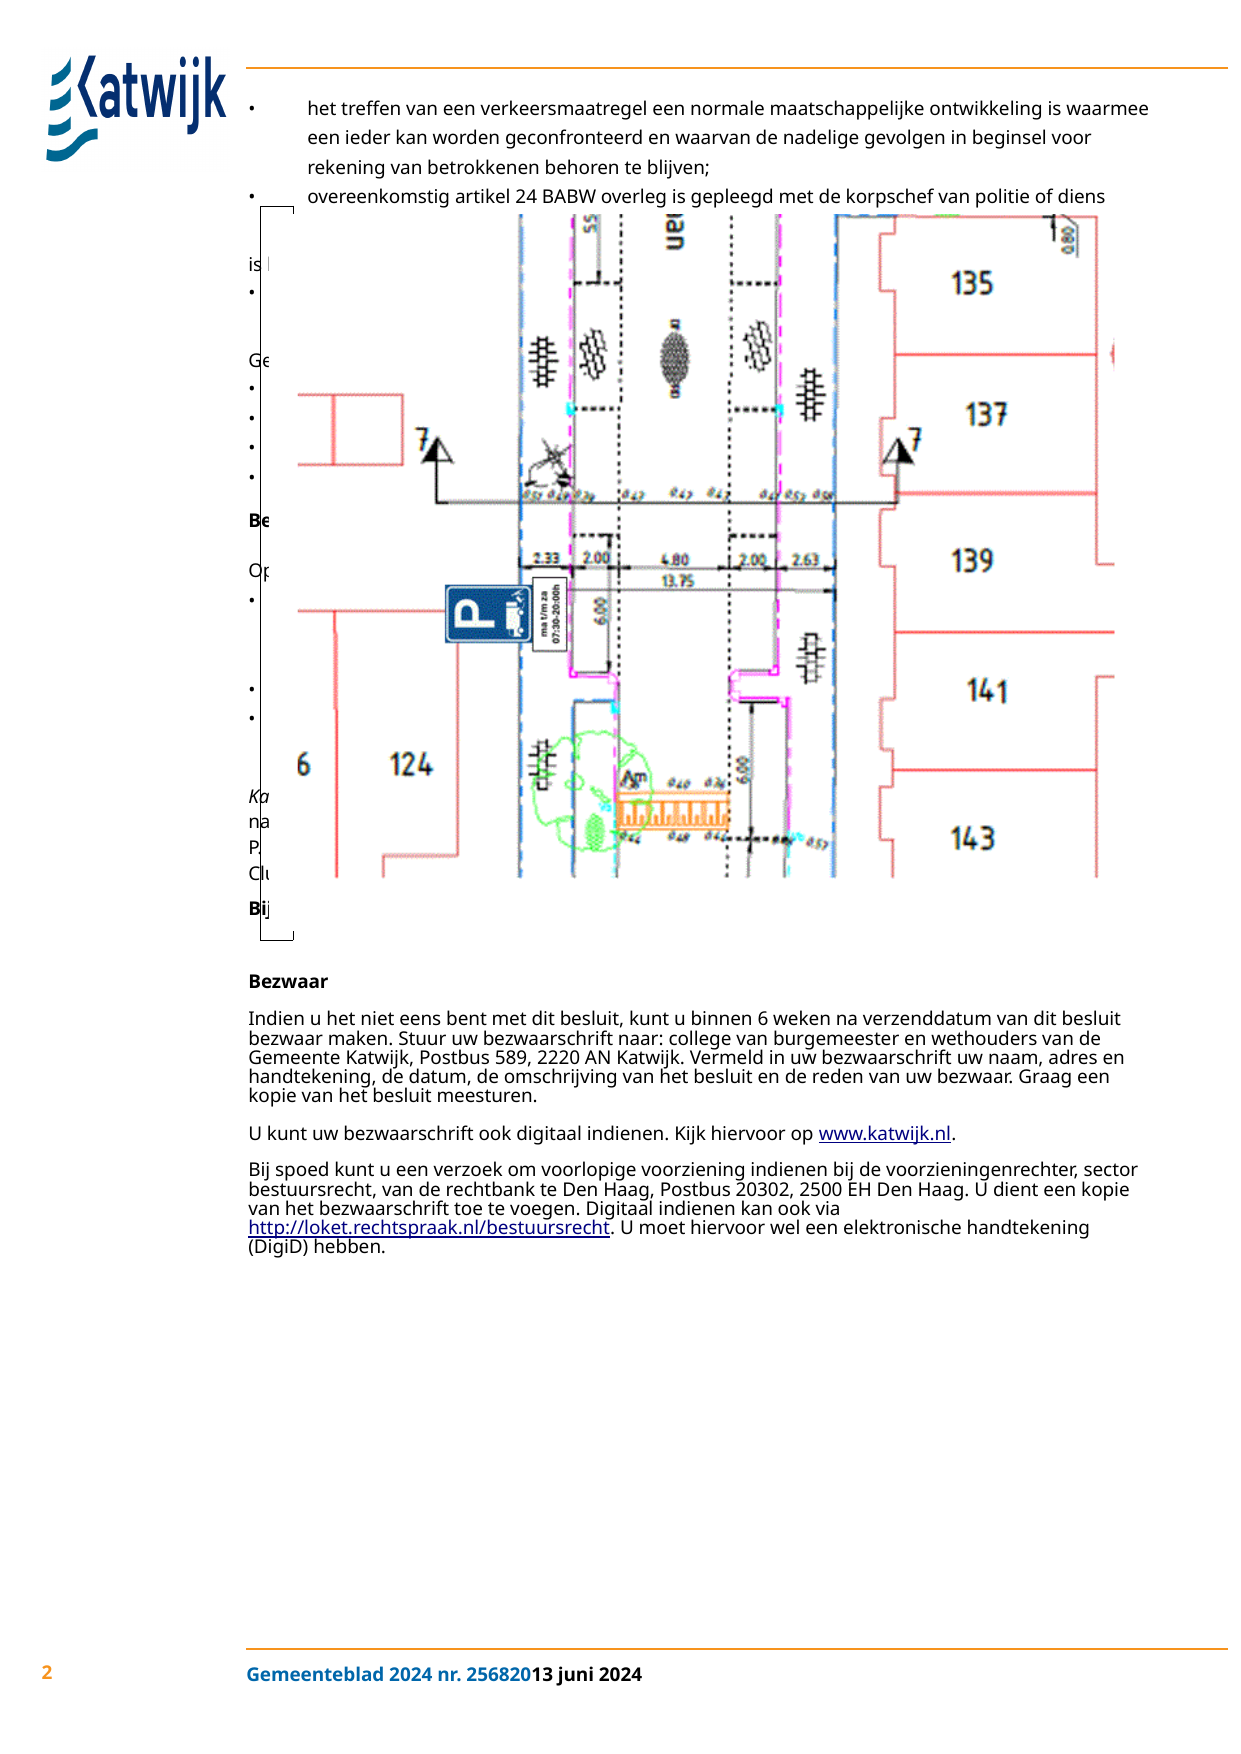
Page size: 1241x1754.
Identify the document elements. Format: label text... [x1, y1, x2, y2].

text Besluiten [248, 507, 260, 533]
text Bezwaar [248, 973, 1152, 993]
picture [41, 47, 231, 172]
list het treffen van een verkeersmaatregel een normale maatschappelijke ontwikkeling is waarmee een ieder kan worden geconfronteerd en waarvan de nadelige gevolgen in beginsel voor rekening van betrokkenen behoren te blijven; [248, 95, 1152, 180]
text Indien u het niet eens bent met dit besluit, kunt u binnen 6 weken na verzenddatum van dit besluit bezwaar maken. Stuur uw bezwaarschrift naar: college van burgemeester en wethouders van de Gemeente Katwijk, Postbus 589, 2220 AN Katwijk. Vermeld in uw bezwaarschrift uw naam, adres en handtekening, de datum, de omschrijving van het besluit en de reden van uw bezwaar. Graag een kopie van het besluit meesturen. [248, 1010, 1152, 1107]
text Besluiten [261, 507, 268, 533]
text Bijlagen [248, 899, 260, 919]
text Bij spoed kunt u een verzoek om voorlopige voorziening indienen bij de voorzieningenrechter, sector bestuursrecht, van de rechtbank te Den Haag, Postbus 20302, 2500 EH Den Haag. U dient een kopie van het bezwaarschrift toe te voegen. Digitaal indienen kan ook via http://loket.rechtspraak.nl/bestuursrecht. U moet hiervoor wel een elektronische handtekening (DigiD) hebben. [248, 1161, 1152, 1258]
picture [268, 214, 1154, 931]
list overeenkomstig artikel 24 BABW overleg is gepleegd met de korpschef van politie of diens gemandateerde; [248, 183, 1152, 239]
text U kunt uw bezwaarschrift ook digitaal indienen. Kijk hiervoor op www.katwijk.nl. [248, 1124, 1152, 1144]
text P. Koetsier [248, 834, 260, 860]
